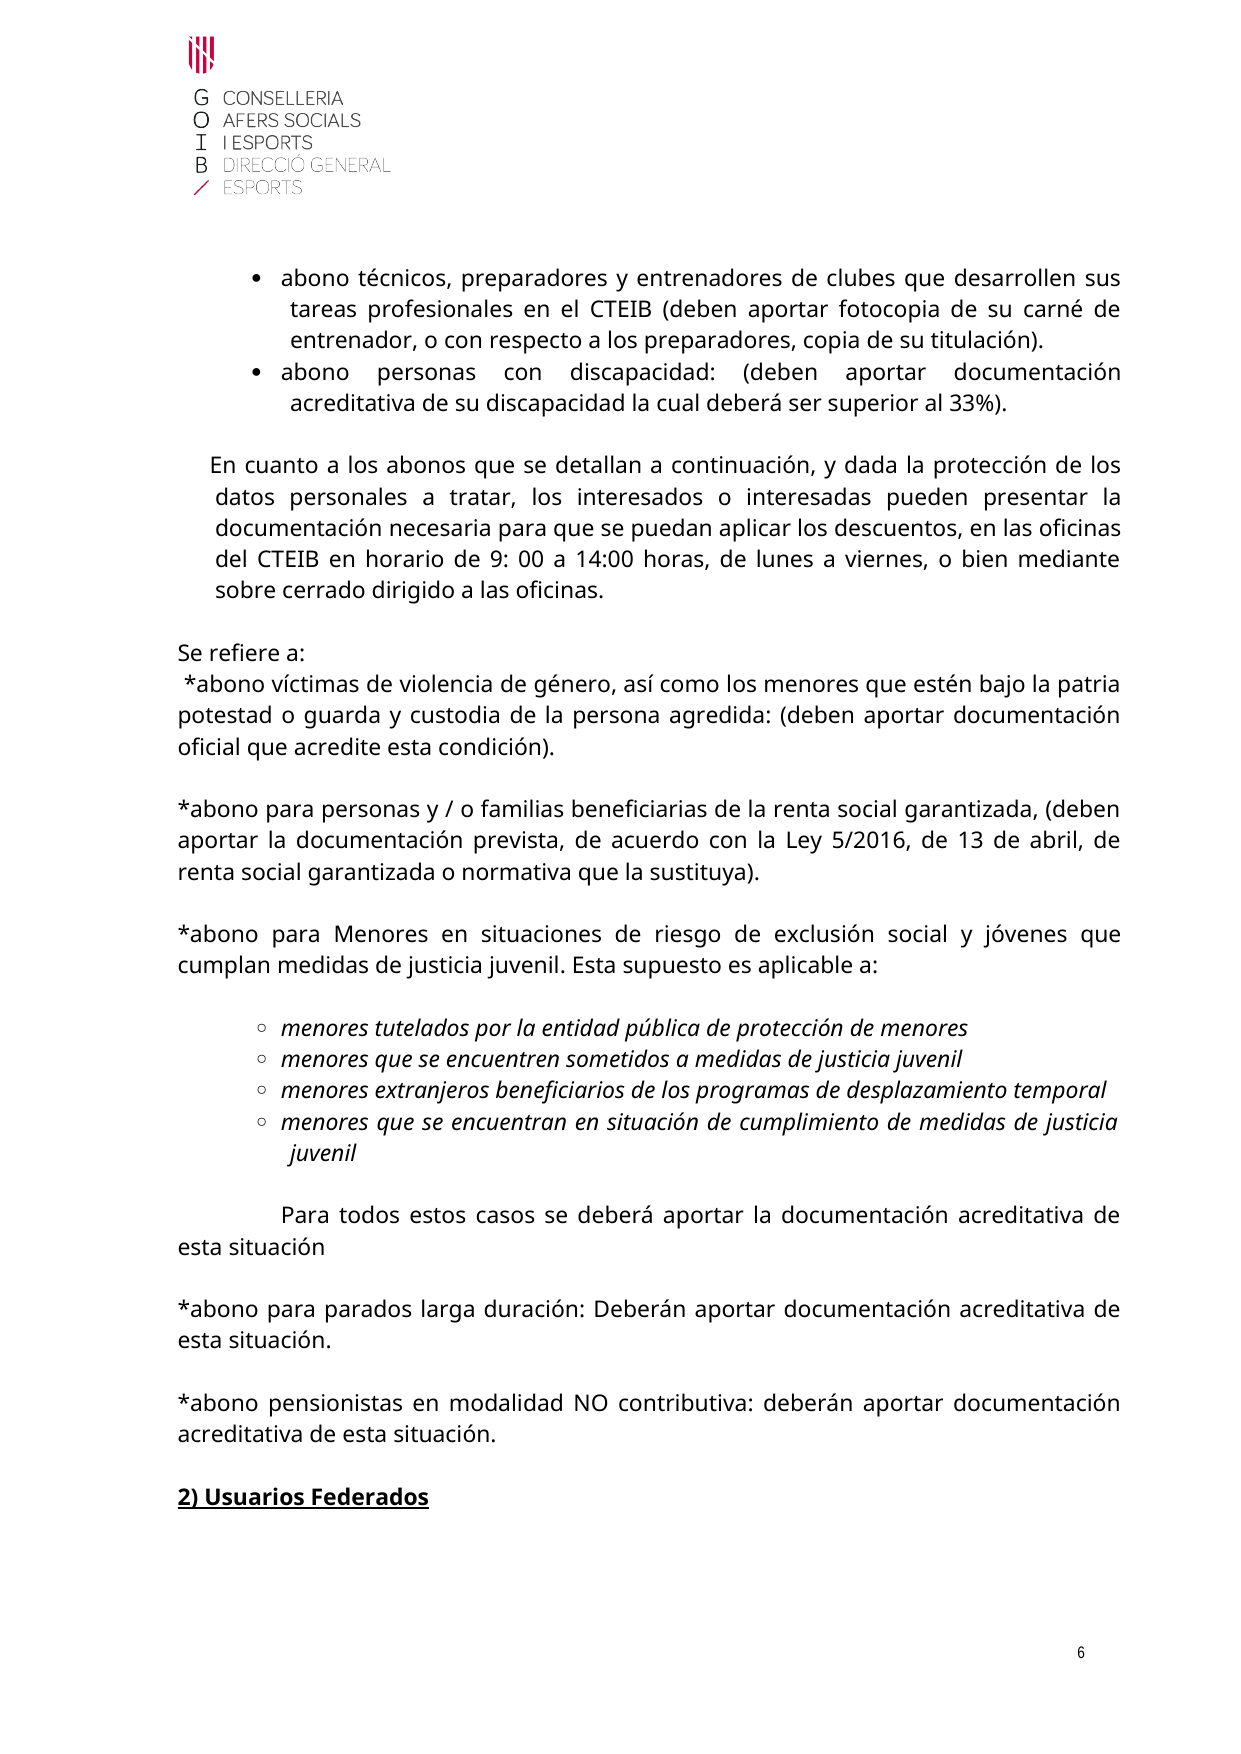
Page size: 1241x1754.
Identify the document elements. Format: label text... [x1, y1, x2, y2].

text *abono víctimas de violencia de género, así como los menores que estén bajo la patria potestad o guarda y custodia de la persona agredida: (deben aportar documentación oficial que acredite esta condición). [177, 668, 1122, 762]
text *abono para Menores en situaciones de riesgo de exclusión social y jóvenes que cumplan medidas de justicia juvenil. Esta supuesto es aplicable a: [177, 918, 1122, 981]
list menores extranjeros beneficiarios de los programas de desplazamiento temporal [252, 1074, 1122, 1106]
list menores tutelados por la entidad pública de protección de menores [252, 1012, 1122, 1043]
text *abono pensionistas en modalidad NO contributiva: deberán aportar documentación acreditativa de esta situación. [177, 1387, 1122, 1449]
list menores que se encuentran en situación de cumplimiento de medidas de justicia juvenil [252, 1106, 1122, 1168]
text En cuanto a los abonos que se detallan a continuación, y dada la protección de los datos personales a tratar, los interesados o interesadas pueden presentar la documentación necesaria para que se puedan aplicar los descuentos, en las oficinas del CTEIB en horario de 9: 00 a 14:00 horas, de lunes a viernes, o bien mediante sobre cerrado dirigido a las oficinas. [177, 449, 1122, 606]
text 2) Usuarios Federados [177, 1481, 1122, 1512]
text *abono para parados larga duración: Deberán aportar documentación acreditativa de esta situación. [177, 1293, 1122, 1356]
list abono personas con discapacidad: (deben aportar documentación acreditativa de su discapacidad la cual deberá ser superior al 33%). [252, 356, 1122, 418]
picture [174, 24, 407, 211]
list menores que se encuentren sometidos a medidas de justicia juvenil [252, 1043, 1122, 1074]
text Para todos estos casos se deberá aportar la documentación acreditativa de esta situación [177, 1199, 1122, 1262]
list abono técnicos, preparadores y entrenadores de clubes que desarrollen sus tareas profesionales en el CTEIB (deben aportar fotocopia de su carné de entrenador, o con respecto a los preparadores, copia de su titulación). [252, 262, 1122, 356]
text Se refiere a: [177, 637, 1122, 668]
text *abono para personas y / o familias beneficiarias de la renta social garantizada, (deben aportar la documentación prevista, de acuerdo con la Ley 5/2016, de 13 de abril, de renta social garantizada o normativa que la sustituya). [177, 793, 1122, 887]
